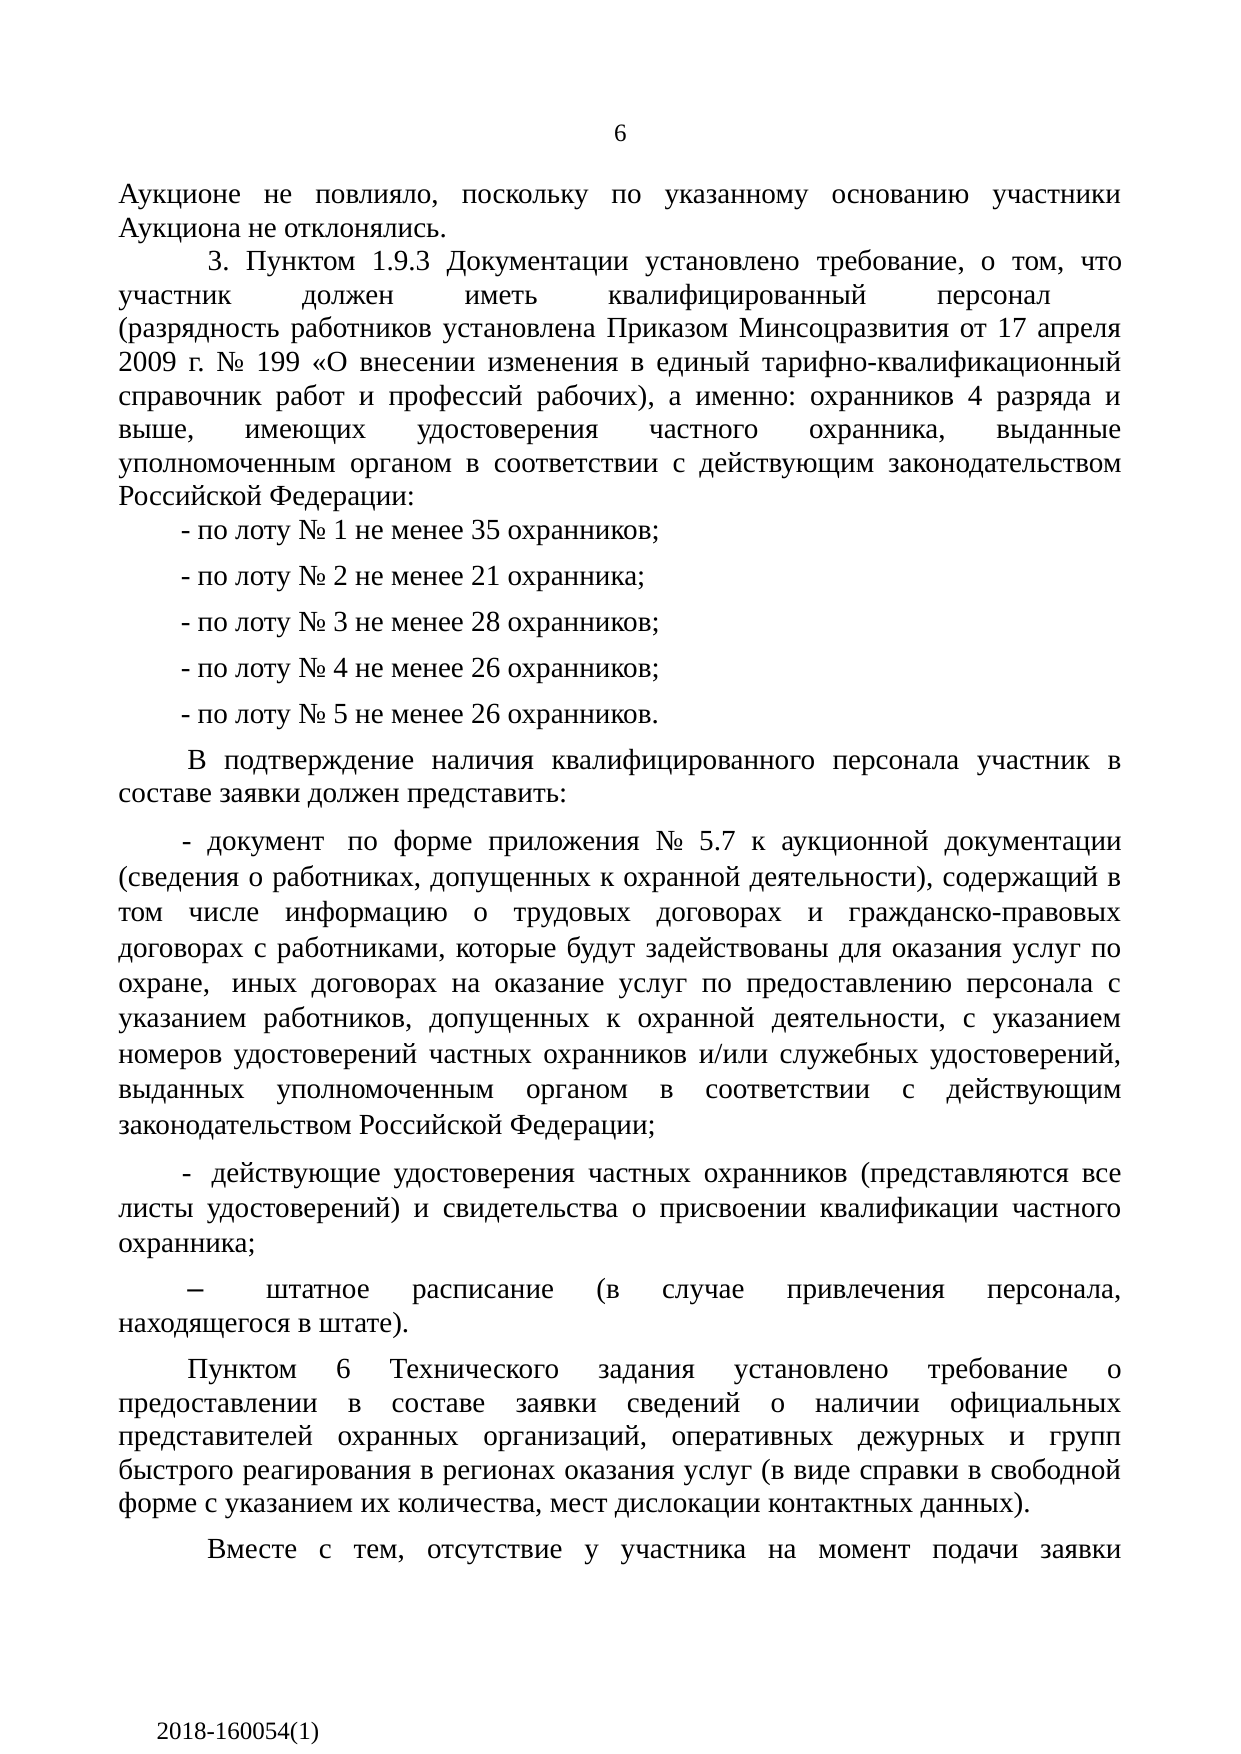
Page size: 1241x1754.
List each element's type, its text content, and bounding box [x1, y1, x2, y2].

text Вместе с тем, отсутствие у участника на момент подачи заявки [118, 1531, 1122, 1565]
text 3. Пунктом 1.9.3 Документации установлено требование, о том, что участник должен иметь квалифицированный персонал (разрядность работников установлена Приказом Минсоцразвития от 17 апреля 2009 г. № 199 «О внесении изменения в единый тарифно-квалификационный справочник работ и профессий рабочих), а именно: охранников 4 разряда и выше, имеющих удостоверения частного охранника, выданные уполномоченным органом в соответствии с действующим законодательством Российской Федерации: [118, 243, 1122, 512]
text - по лоту № 2 не менее 21 охранника; [118, 558, 1122, 591]
list штатное расписание (в случае привлечения персонала, находящегося в штате). [118, 1272, 1122, 1339]
text Аукционе не повлияло, поскольку по указанному основанию участники Аукциона не отклонялись. [118, 176, 1122, 243]
text В подтверждение наличия квалифицированного персонала участник в составе заявки должен представить: [118, 742, 1122, 809]
text - действующие удостоверения частных охранников (представляются все листы удостоверений) и свидетельства о присвоении квалификации частного охранника; [118, 1153, 1122, 1259]
text - по лоту № 5 не менее 26 охранников. [118, 696, 1122, 729]
text - по лоту № 4 не менее 26 охранников; [118, 650, 1122, 683]
text - по лоту № 3 не менее 28 охранников; [118, 604, 1122, 637]
text - документ по форме приложения № 5.7 к аукционной документации (сведения о работниках, допущенных к охранной деятельности), содержащий в том числе информацию о трудовых договорах и гражданско-правовых договорах с работниками, которые будут задействованы для оказания услуг по охране, иных договорах на оказание услуг по предоставлению персонала с указанием работников, допущенных к охранной деятельности, с указанием номеров удостоверений частных охранников и/или служебных удостоверений, выданных уполномоченным органом в соответствии с действующим законодательством Российской Федерации; [118, 822, 1122, 1140]
text - по лоту № 1 не менее 35 охранников; [118, 512, 1122, 545]
text Пунктом 6 Технического задания установлено требование о предоставлении в составе заявки сведений о наличии официальных представителей охранных организаций, оперативных дежурных и групп быстрого реагирования в регионах оказания услуг (в виде справки в свободной форме с указанием их количества, мест дислокации контактных данных). [118, 1351, 1122, 1519]
